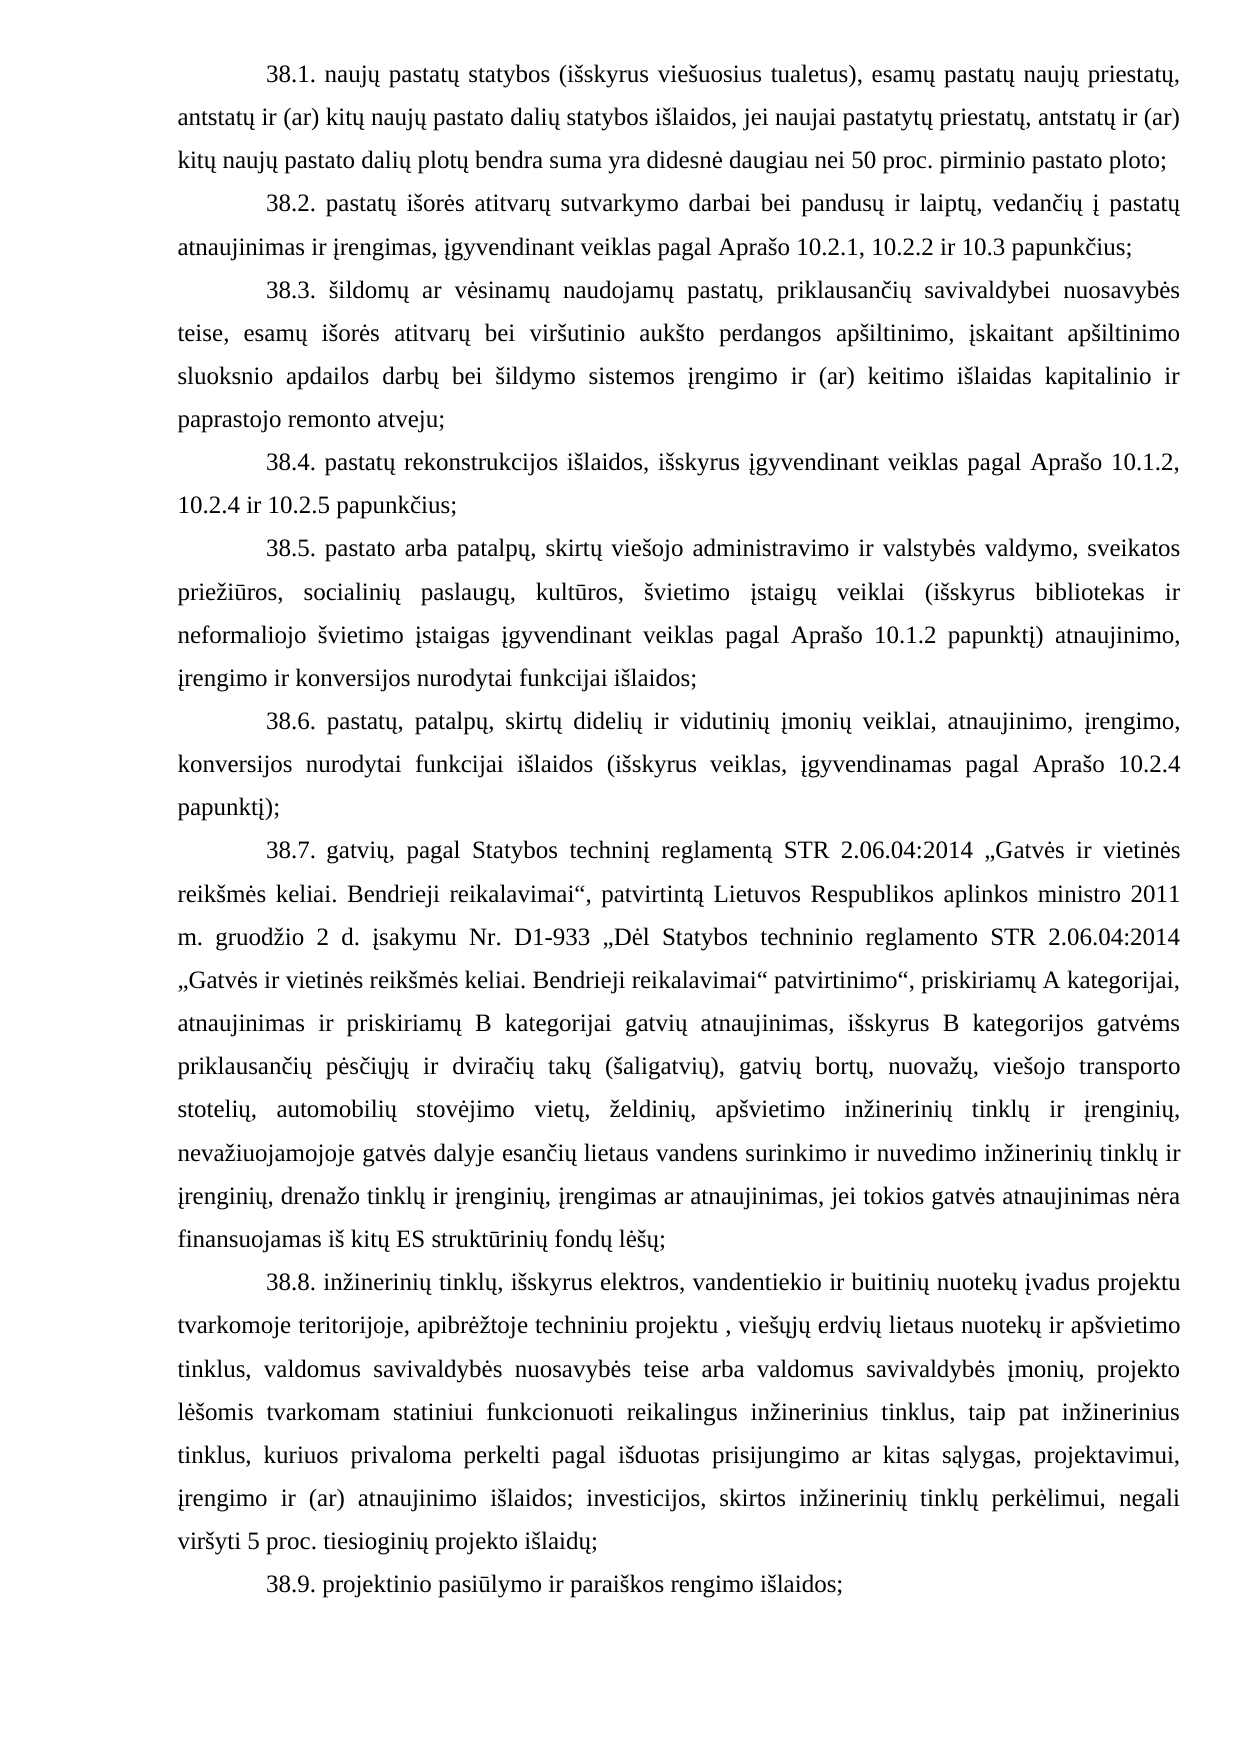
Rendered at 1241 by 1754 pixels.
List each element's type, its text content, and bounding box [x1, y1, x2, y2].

text 38.6. pastatų, patalpų, skirtų didelių ir vidutinių įmonių veiklai, atnaujinimo, įrengimo, konversijos nurodytai funkcijai išlaidos (išskyrus veiklas, įgyvendinamas pagal Aprašo 10.2.4 papunktį); [177, 706, 1181, 821]
text 38.3. šildomų ar vėsinamų naudojamų pastatų, priklausančių savivaldybei nuosavybės teise, esamų išorės atitvarų bei viršutinio aukšto perdangos apšiltinimo, įskaitant apšiltinimo sluoksnio apdailos darbų bei šildymo sistemos įrengimo ir (ar) keitimo išlaidas kapitalinio ir paprastojo remonto atveju; [177, 275, 1181, 433]
text 38.7. gatvių, pagal Statybos techninį reglamentą STR 2.06.04:2014 „Gatvės ir vietinės reikšmės keliai. Bendrieji reikalavimai“, patvirtintą Lietuvos Respublikos aplinkos ministro 2011 m. gruodžio 2 d. įsakymu Nr. D1-933 „Dėl Statybos techninio reglamento STR 2.06.04:2014 „Gatvės ir vietinės reikšmės keliai. Bendrieji reikalavimai“ patvirtinimo“, priskiriamų A kategorijai, atnaujinimas ir priskiriamų B kategorijai gatvių atnaujinimas, išskyrus B kategorijos gatvėms priklausančių pėsčiųjų ir dviračių takų (šaligatvių), gatvių bortų, nuovažų, viešojo transporto stotelių, automobilių stovėjimo vietų, želdinių, apšvietimo inžinerinių tinklų ir įrenginių, nevažiuojamojoje gatvės dalyje esančių lietaus vandens surinkimo ir nuvedimo inžinerinių tinklų ir įrenginių, drenažo tinklų ir įrenginių, įrengimas ar atnaujinimas, jei tokios gatvės atnaujinimas nėra finansuojamas iš kitų ES struktūrinių fondų lėšų; [177, 835, 1181, 1253]
text 38.2. pastatų išorės atitvarų sutvarkymo darbai bei pandusų ir laiptų, vedančių į pastatų atnaujinimas ir įrengimas, įgyvendinant veiklas pagal Aprašo 10.2.1, 10.2.2 ir 10.3 papunkčius; [177, 188, 1181, 260]
text 38.8. inžinerinių tinklų, išskyrus elektros, vandentiekio ir buitinių nuotekų įvadus projektu tvarkomoje teritorijoje, apibrėžtoje techniniu projektu , viešųjų erdvių lietaus nuotekų ir apšvietimo tinklus, valdomus savivaldybės nuosavybės teise arba valdomus savivaldybės įmonių, projekto lėšomis tvarkomam statiniui funkcionuoti reikalingus inžinerinius tinklus, taip pat inžinerinius tinklus, kuriuos privaloma perkelti pagal išduotas prisijungimo ar kitas sąlygas, projektavimui, įrengimo ir (ar) atnaujinimo išlaidos; investicijos, skirtos inžinerinių tinklų perkėlimui, negali viršyti 5 proc. tiesioginių projekto išlaidų; [177, 1267, 1181, 1555]
text 38.1. naujų pastatų statybos (išskyrus viešuosius tualetus), esamų pastatų naujų priestatų, antstatų ir (ar) kitų naujų pastato dalių statybos išlaidos, jei naujai pastatytų priestatų, antstatų ir (ar) kitų naujų pastato dalių plotų bendra suma yra didesnė daugiau nei 50 proc. pirminio pastato ploto; [177, 59, 1181, 174]
text 38.5. pastato arba patalpų, skirtų viešojo administravimo ir valstybės valdymo, sveikatos priežiūros, socialinių paslaugų, kultūros, švietimo įstaigų veiklai (išskyrus bibliotekas ir neformaliojo švietimo įstaigas įgyvendinant veiklas pagal Aprašo 10.1.2 papunktį) atnaujinimo, įrengimo ir konversijos nurodytai funkcijai išlaidos; [177, 533, 1181, 692]
text 38.9. projektinio pasiūlymo ir paraiškos rengimo išlaidos; [177, 1569, 1181, 1598]
text 38.4. pastatų rekonstrukcijos išlaidos, išskyrus įgyvendinant veiklas pagal Aprašo 10.1.2, 10.2.4 ir 10.2.5 papunkčius; [177, 447, 1181, 519]
